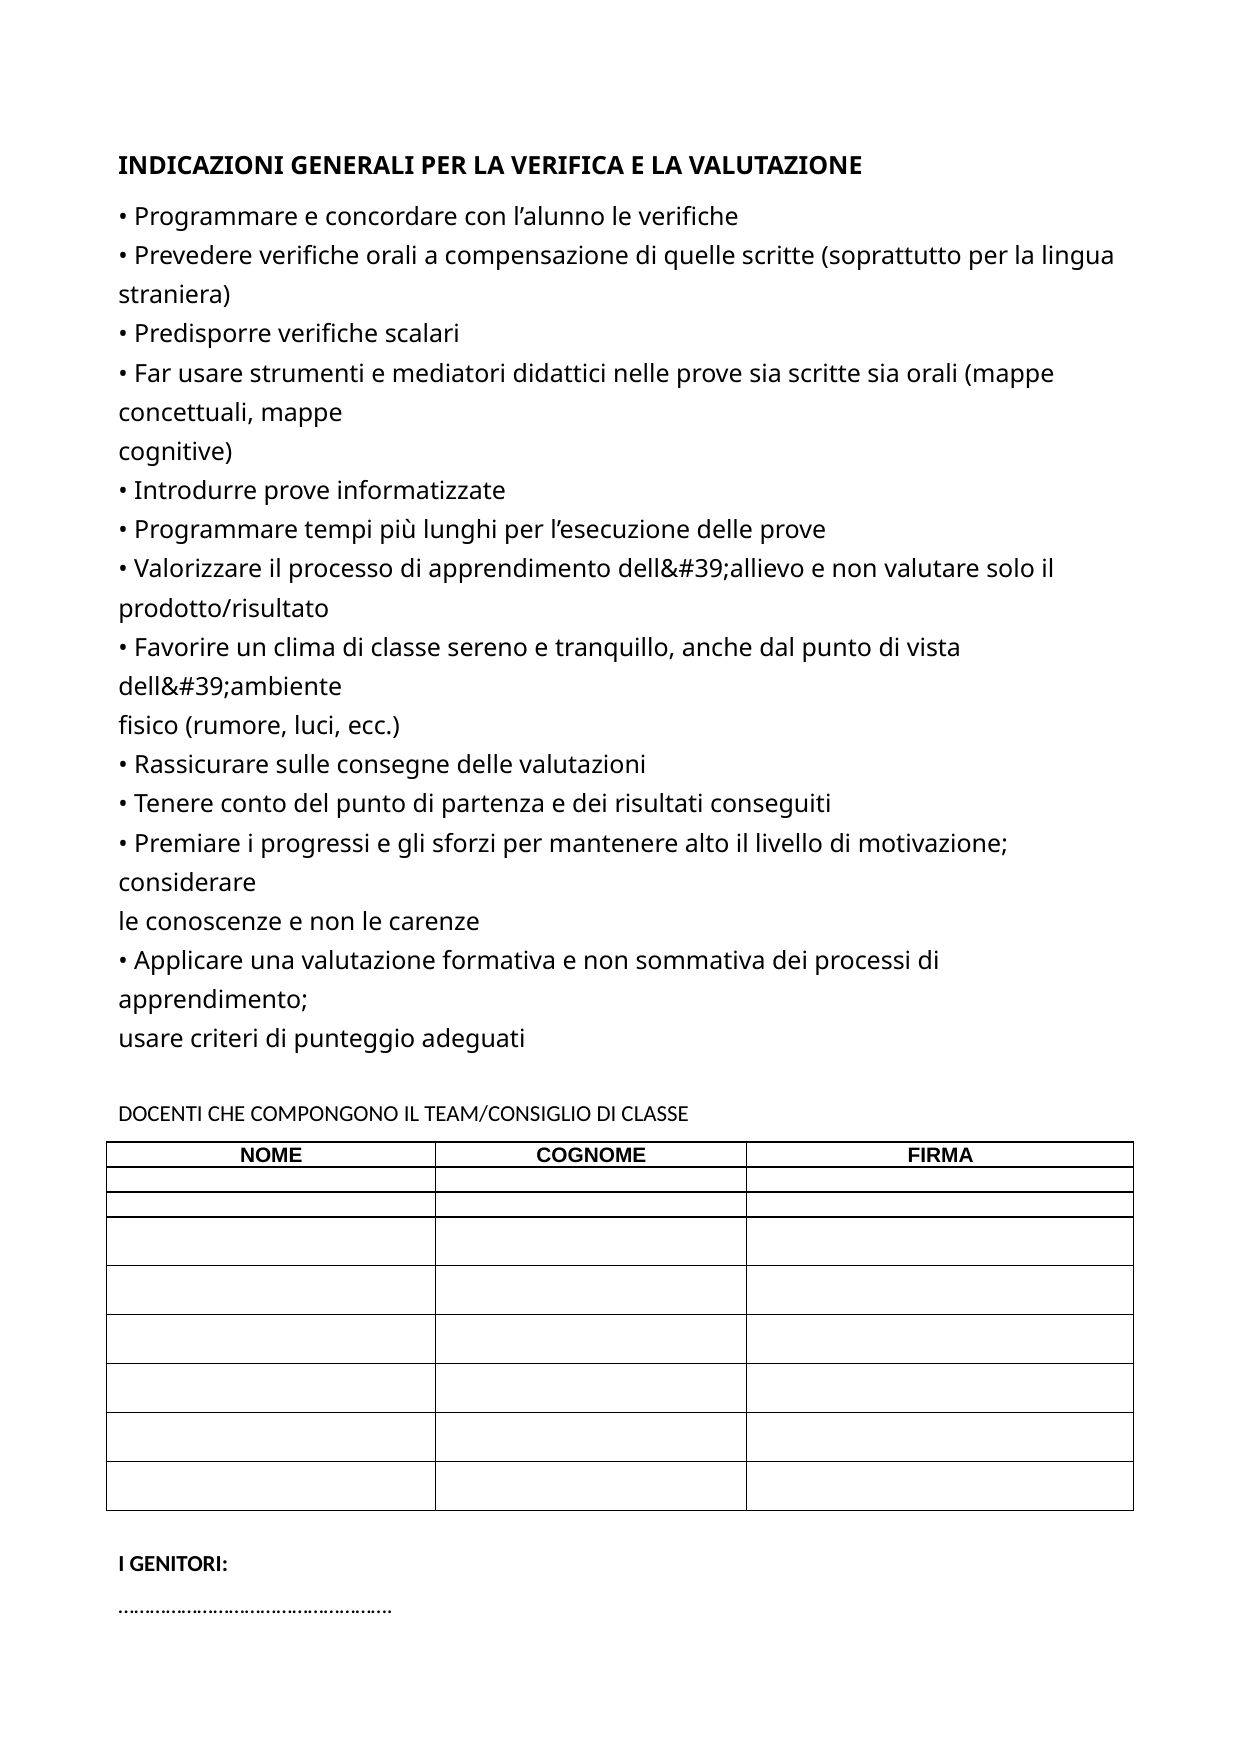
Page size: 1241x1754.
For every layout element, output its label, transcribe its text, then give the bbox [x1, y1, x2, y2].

table_cell [107, 1193, 435, 1216]
text • Prevedere verifiche orali a compensazione di quelle scritte (soprattutto per la lingua straniera) [118, 238, 1122, 311]
table_cell [747, 1462, 1133, 1510]
text ……………………………………………. [118, 1591, 1122, 1619]
table_cell [107, 1218, 435, 1265]
text • Introdurre prove informatizzate [118, 473, 1122, 507]
table_cell [747, 1266, 1133, 1314]
table_cell [436, 1266, 746, 1314]
text • Far usare strumenti e mediatori didattici nelle prove sia scritte sia orali (mappe concettuali, mappe [118, 355, 1122, 428]
text • Programmare tempi più lunghi per l’esecuzione delle prove [118, 512, 1122, 546]
text • Applicare una valutazione formativa e non sommativa dei processi di apprendimento; [118, 943, 1122, 1016]
table_cell [747, 1315, 1133, 1363]
text usare criteri di punteggio adeguati [118, 1021, 1122, 1055]
table_cell [747, 1364, 1133, 1412]
text prodotto/risultato [118, 590, 1122, 624]
text • Programmare e concordare con l’alunno le verifiche [118, 199, 1122, 233]
table_cell [436, 1218, 746, 1265]
text fisico (rumore, luci, ecc.) [118, 708, 1122, 742]
text • Tenere conto del punto di partenza e dei risultati conseguiti [118, 786, 1122, 820]
table_cell [436, 1168, 746, 1191]
table_cell [107, 1413, 435, 1461]
text I GENITORI: [118, 1549, 1122, 1577]
table_cell [436, 1315, 746, 1363]
table_cell [107, 1168, 435, 1191]
text INDICAZIONI GENERALI PER LA VERIFICA E LA VALUTAZIONE [118, 148, 1122, 182]
text • Premiare i progressi e gli sforzi per mantenere alto il livello di motivazione; considerare [118, 825, 1122, 898]
text cognitive) [118, 434, 1122, 468]
text le conoscenze e non le carenze [118, 904, 1122, 938]
table_cell [107, 1462, 435, 1510]
table_cell [747, 1413, 1133, 1461]
table_cell [107, 1315, 435, 1363]
table_cell [747, 1218, 1133, 1265]
text DOCENTI CHE COMPONGONO IL TEAM/CONSIGLIO DI CLASSE [118, 1099, 1122, 1127]
text • Favorire un clima di classe sereno e tranquillo, anche dal punto di vista dell&#39;ambiente [118, 629, 1122, 703]
table_cell [436, 1462, 746, 1510]
table_cell [107, 1266, 435, 1314]
text • Valorizzare il processo di apprendimento dell&#39;allievo e non valutare solo il [118, 551, 1122, 585]
table_header COGNOME [436, 1143, 746, 1166]
table_cell [747, 1193, 1133, 1216]
table_cell [747, 1168, 1133, 1191]
table_cell [436, 1364, 746, 1412]
table_cell [436, 1413, 746, 1461]
text • Rassicurare sulle consegne delle valutazioni [118, 747, 1122, 781]
text • Predisporre verifiche scalari [118, 316, 1122, 350]
table_header NOME [107, 1143, 435, 1166]
table_header FIRMA [747, 1143, 1133, 1166]
table_cell [436, 1193, 746, 1216]
table_cell [107, 1364, 435, 1412]
